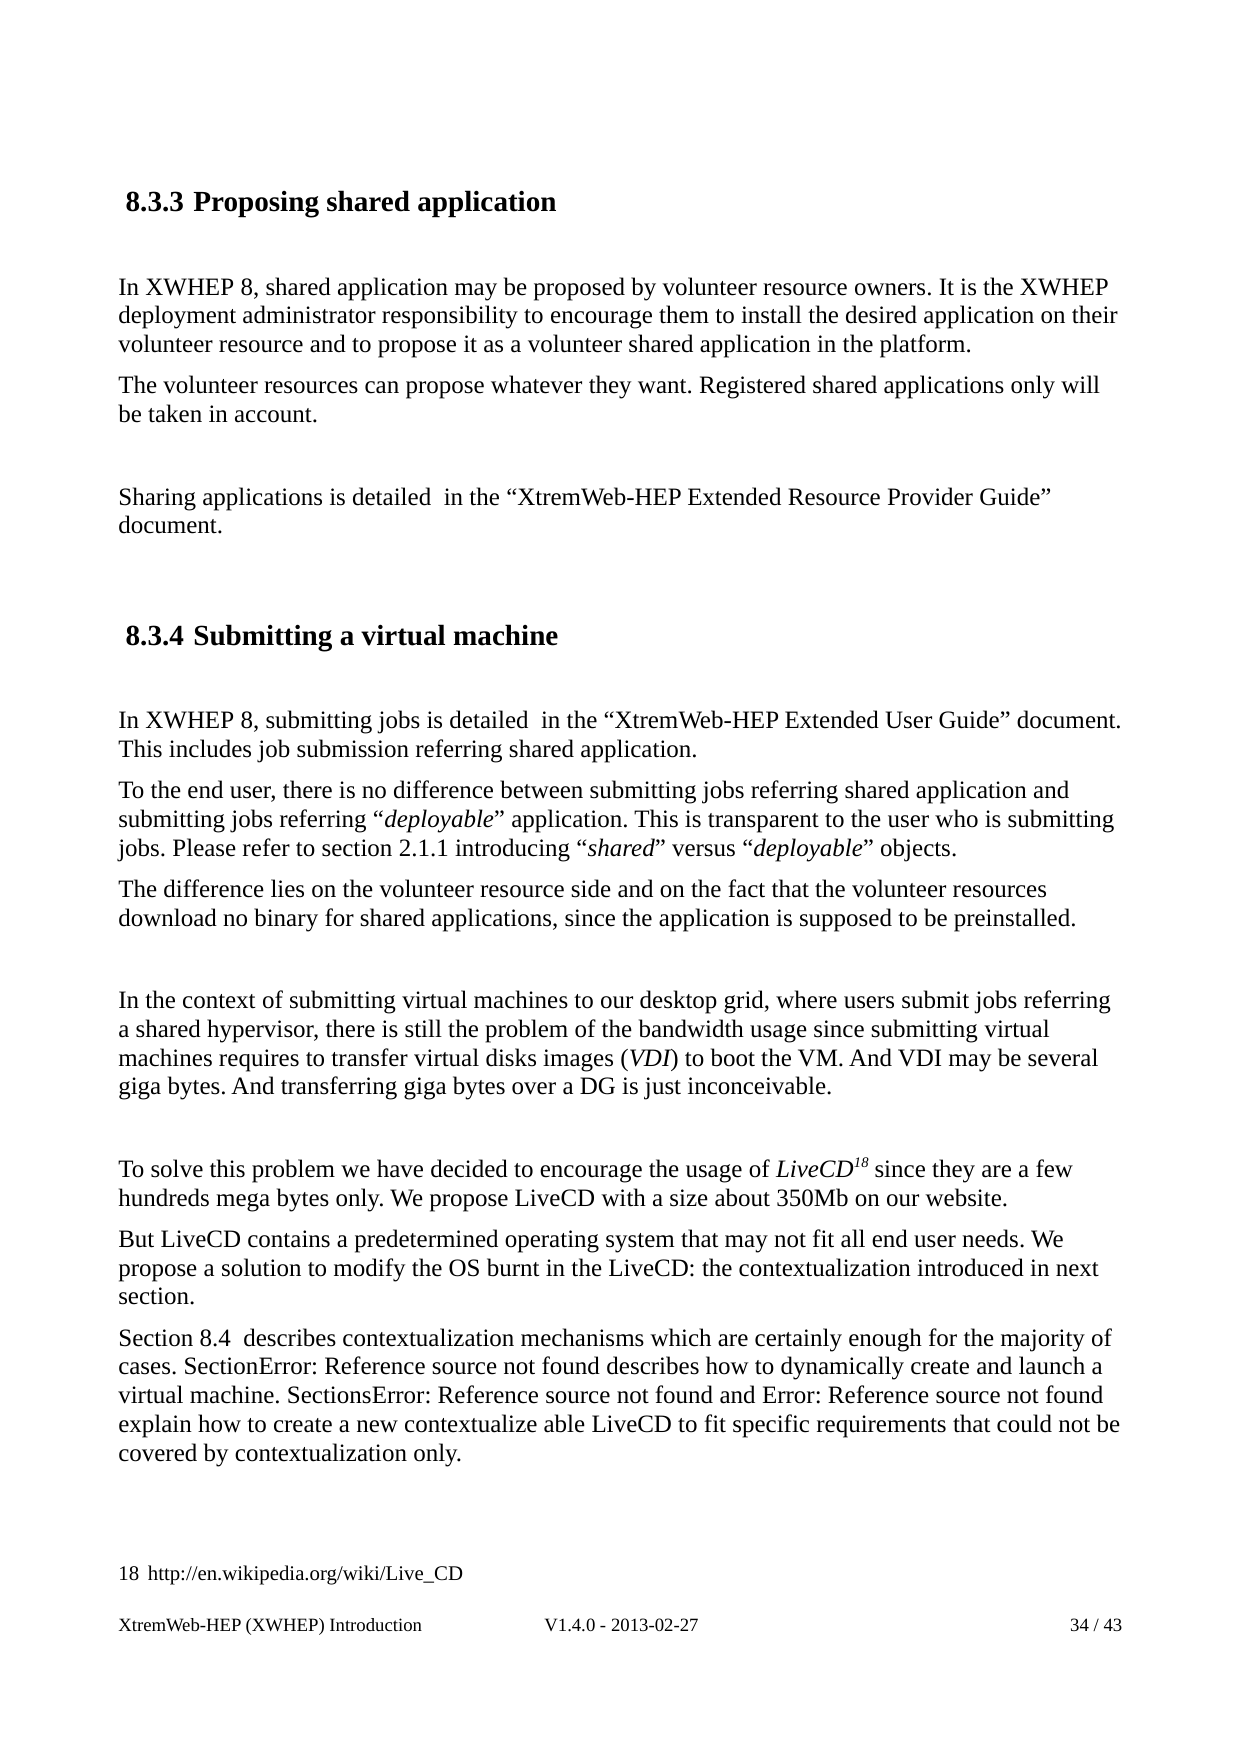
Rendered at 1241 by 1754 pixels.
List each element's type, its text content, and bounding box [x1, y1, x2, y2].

text The difference lies on the volunteer resource side and on the fact that the volunteer resources download no binary for shared applications, since the application is supposed to be preinstalled. [118, 874, 1122, 931]
text To the end user, there is no difference between submitting jobs referring shared application and submitting jobs referring “deployable” application. This is transparent to the user who is submitting jobs. Please refer to section2.1.1introducing “shared” versus “deployable” objects. [118, 775, 1122, 861]
subtitle Submitting a virtual machine [118, 618, 1122, 651]
text Sharing applications is detailed in the “XtremWeb-HEP Extended Resource Provider Guide” document. [118, 482, 1122, 539]
text In the context of submitting virtual machines to our desktop grid, where users submit jobs referring a shared hypervisor, there is still the problem of the bandwidth usage since submitting virtual machines requires to transfer virtual disks images (VDI) to boot the VM. And VDI may be several giga bytes. And transferring giga bytes over a DG is just inconceivable. [118, 985, 1122, 1100]
subtitle Proposing shared application [118, 184, 1122, 218]
text To solve this problem we have decided to encourage the usage of LiveCD since they are a few hundreds mega bytes only. We propose LiveCD with a size about 350Mb on our website. [118, 1154, 1122, 1211]
text Section8.4 describes contextualization mechanisms which are certainly enough for the majority of cases. SectionError: Reference source not found describes how to dynamically create and launch a virtual machine. SectionsError: Reference source not found and Error: Reference source not found explain how to create a new contextualize able LiveCD to fit specific requirements that could not be covered by contextualization only. [118, 1323, 1122, 1466]
text In XWHEP 8, submitting jobs is detailed in the “XtremWeb-HEP Extended User Guide” document. This includes job submission referring shared application. [118, 705, 1122, 763]
text In XWHEP 8, shared application may be proposed by volunteer resource owners. It is the XWHEP deployment administrator responsibility to encourage them to install the desired application on their volunteer resource and to propose it as a volunteer shared application in the platform. [118, 272, 1122, 358]
text But LiveCD contains a predetermined operating system that may not fit all end user needs. We propose a solution to modify the OS burnt in the LiveCD: the contextualization introduced in next section. [118, 1224, 1122, 1310]
text The volunteer resources can propose whatever they want. Registered shared applications only will be taken in account. [118, 370, 1122, 428]
text http://en.wikipedia.org/wiki/Live_CD [118, 1561, 1122, 1585]
